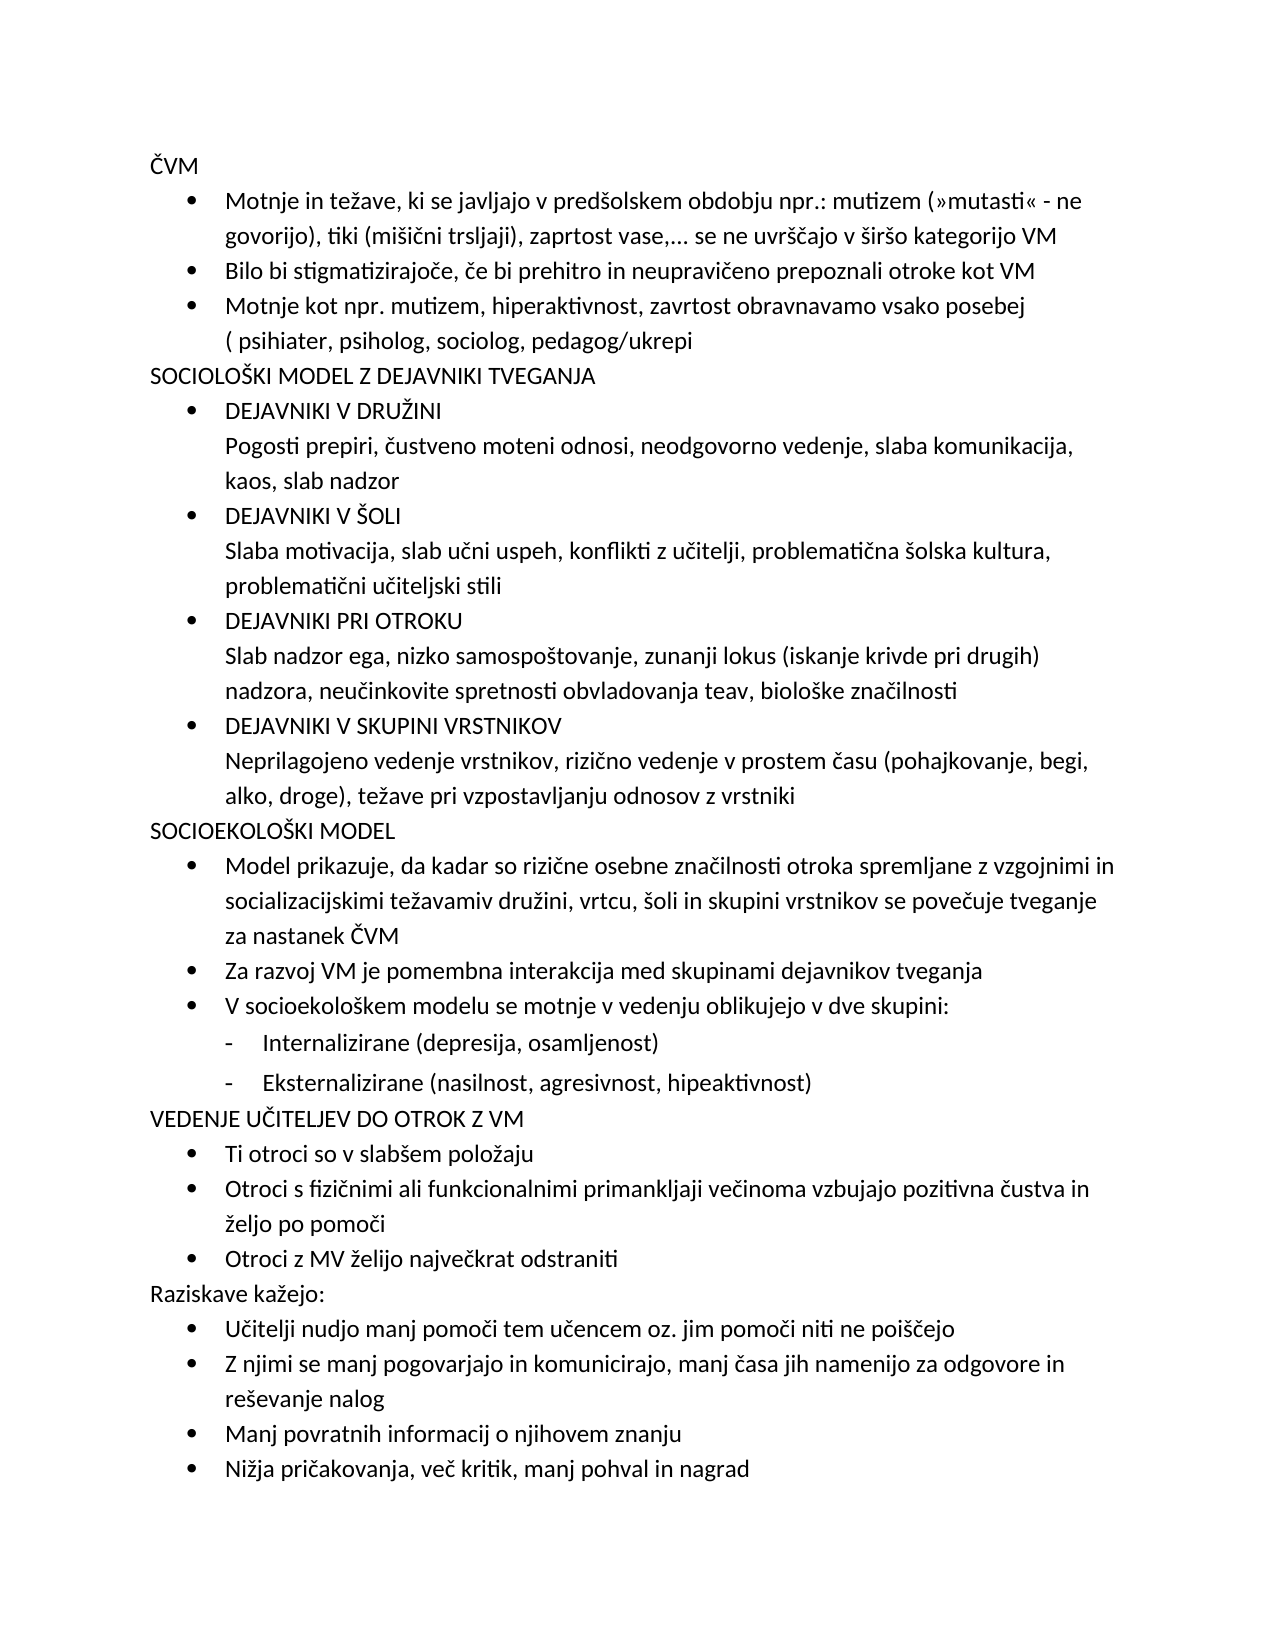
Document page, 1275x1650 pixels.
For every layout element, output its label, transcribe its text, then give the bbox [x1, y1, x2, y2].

text SOCIOLOŠKI MODEL Z DEJAVNIKI TVEGANJA [150, 360, 1125, 391]
list Otroci z MV želijo največkrat odstraniti [187, 1243, 1125, 1274]
list Internalizirane (depresija, osamljenost) [225, 1025, 1125, 1059]
text Neprilagojeno vedenje vrstnikov, rizično vedenje v prostem času (pohajkovanje, begi, alko, droge), težave pri vzpostavljanju odnosov z vrstniki [225, 745, 1125, 811]
list V socioekološkem modelu se motnje v vedenju oblikujejo v dve skupini: [187, 990, 1125, 1021]
list Otroci s fizičnimi ali funkcionalnimi primankljaji večinoma vzbujajo pozitivna čustva in željo po pomoči [187, 1173, 1125, 1239]
list Z njimi se manj pogovarjajo in komunicirajo, manj časa jih namenijo za odgovore in reševanje nalog [187, 1348, 1125, 1414]
text ČVM [150, 150, 1125, 181]
text Pogosti prepiri, čustveno moteni odnosi, neodgovorno vedenje, slaba komunikacija, kaos, slab nadzor [225, 430, 1125, 496]
list Ti otroci so v slabšem položaju [187, 1138, 1125, 1169]
list DEJAVNIKI V SKUPINI VRSTNIKOV [187, 710, 1125, 741]
list Motnje kot npr. mutizem, hiperaktivnost, zavrtost obravnavamo vsako posebej ( psihiater, psiholog, sociolog, pedagog/ukrepi [187, 290, 1125, 356]
list DEJAVNIKI V DRUŽINI [187, 395, 1125, 426]
text Slaba motivacija, slab učni uspeh, konflikti z učitelji, problematična šolska kultura, problematični učiteljski stili [225, 535, 1125, 601]
text Slab nadzor ega, nizko samospoštovanje, zunanji lokus (iskanje krivde pri drugih) nadzora, neučinkovite spretnosti obvladovanja teav, biološke značilnosti [225, 640, 1125, 706]
text Raziskave kažejo: [150, 1278, 1125, 1309]
text SOCIOEKOLOŠKI MODEL [150, 815, 1125, 846]
list Eksternalizirane (nasilnost, agresivnost, hipeaktivnost) [225, 1064, 1125, 1098]
list DEJAVNIKI PRI OTROKU [187, 605, 1125, 636]
list Bilo bi stigmatizirajoče, če bi prehitro in neupravičeno prepoznali otroke kot VM [187, 255, 1125, 286]
text VEDENJE UČITELJEV DO OTROK Z VM [150, 1103, 1125, 1134]
list Učitelji nudjo manj pomoči tem učencem oz. jim pomoči niti ne poiščejo [187, 1313, 1125, 1344]
list Model prikazuje, da kadar so rizične osebne značilnosti otroka spremljane z vzgojnimi in socializacijskimi težavamiv družini, vrtcu, šoli in skupini vrstnikov se povečuje tveganje za nastanek ČVM [187, 850, 1125, 951]
list DEJAVNIKI V ŠOLI [187, 500, 1125, 531]
list Motnje in težave, ki se javljajo v predšolskem obdobju npr.: mutizem (»mutasti« - ne govorijo), tiki (mišični trsljaji), zaprtost vase,... se ne uvrščajo v širšo kategorijo VM [187, 185, 1125, 251]
list Za razvoj VM je pomembna interakcija med skupinami dejavnikov tveganja [187, 955, 1125, 986]
list Nižja pričakovanja, več kritik, manj pohval in nagrad [187, 1453, 1125, 1484]
list Manj povratnih informacij o njihovem znanju [187, 1418, 1125, 1449]
